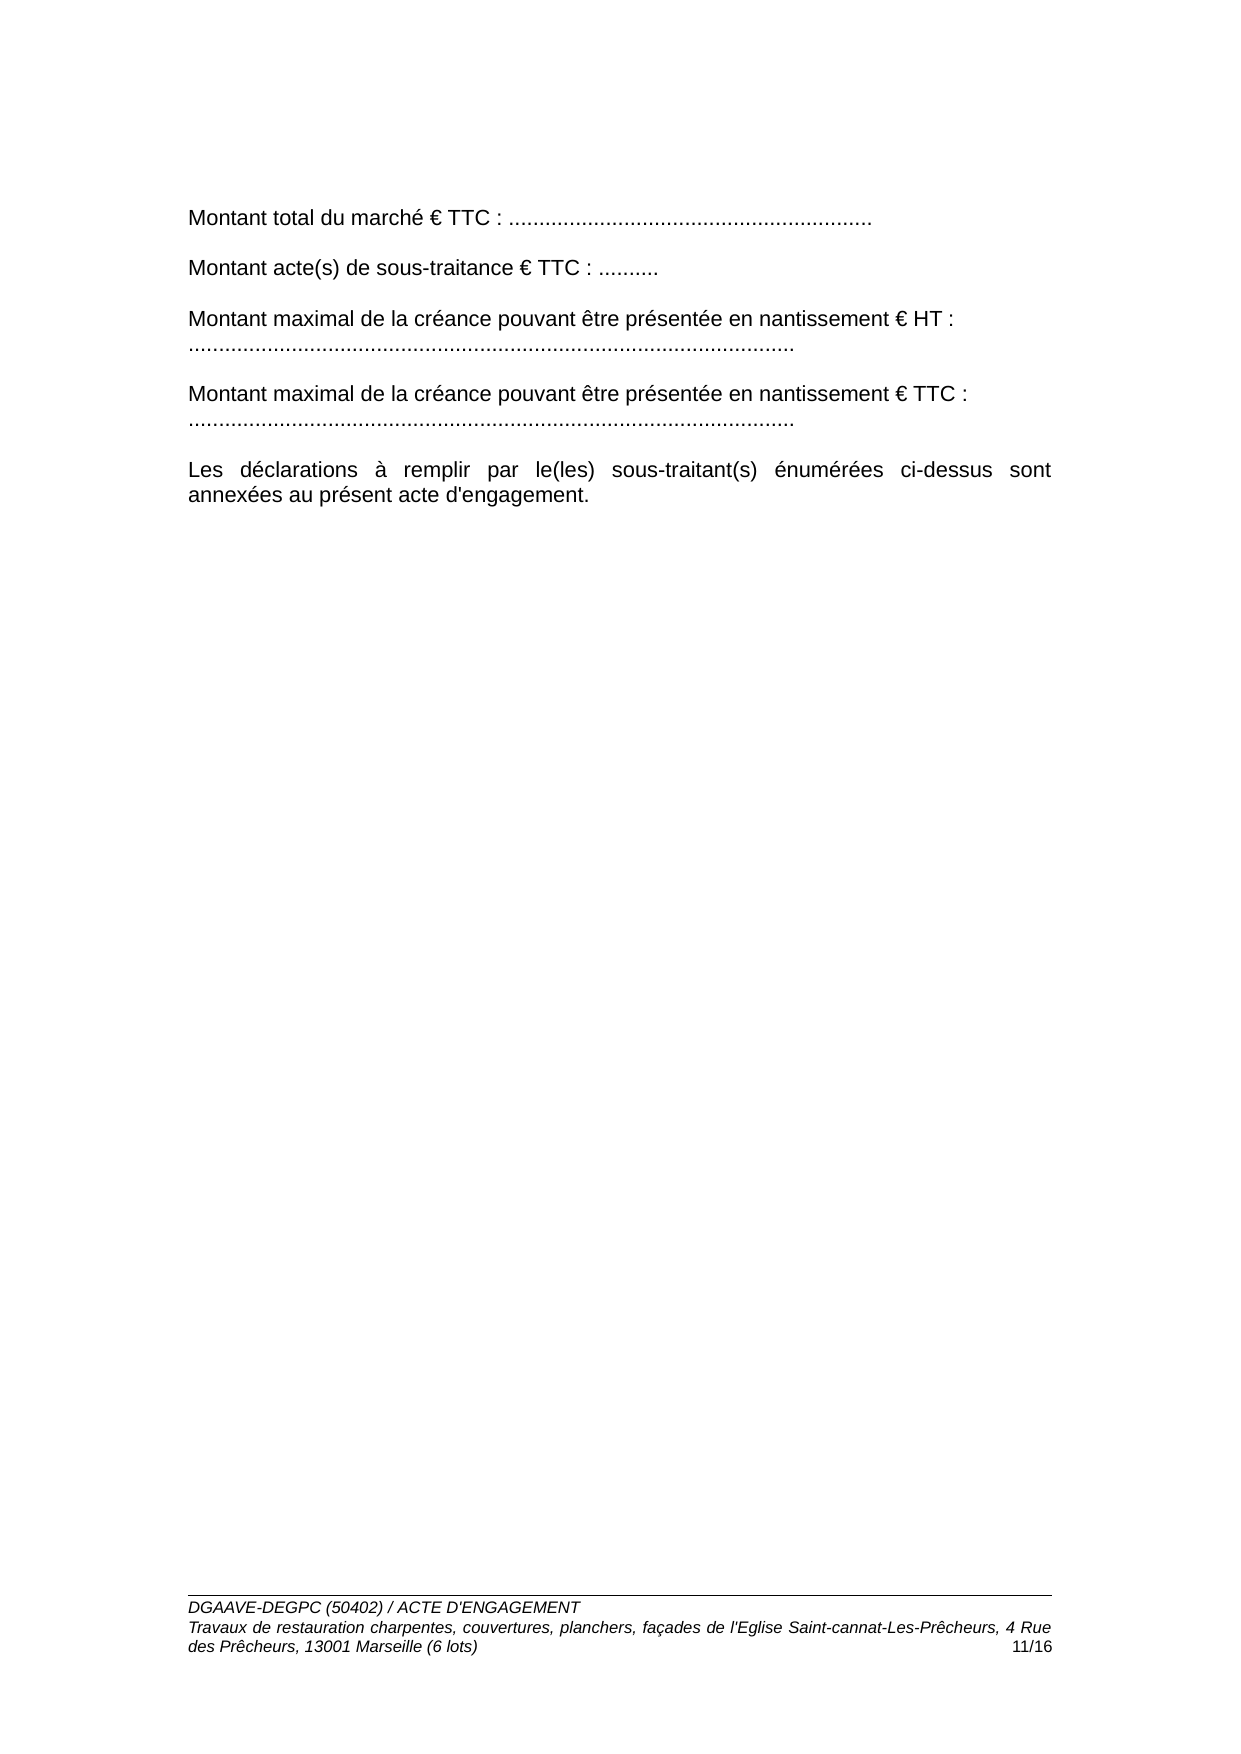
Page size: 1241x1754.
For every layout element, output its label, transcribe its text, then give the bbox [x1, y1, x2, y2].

text .................................................................................................... [188, 406, 1052, 431]
text Les déclarations à remplir par le(les) sous-traitant(s) énumérées ci-dessus sont annexées au présent acte d'engagement. [188, 457, 1052, 507]
text Montant acte(s) de sous-traitance € TTC : .......... [188, 255, 1052, 280]
text Montant maximal de la créance pouvant être présentée en nantissement € HT : [188, 305, 1052, 331]
text .................................................................................................... [188, 331, 1052, 356]
text Montant maximal de la créance pouvant être présentée en nantissement € TTC : [188, 381, 1052, 406]
text Montant total du marché € TTC : ............................................................ [188, 204, 1052, 230]
